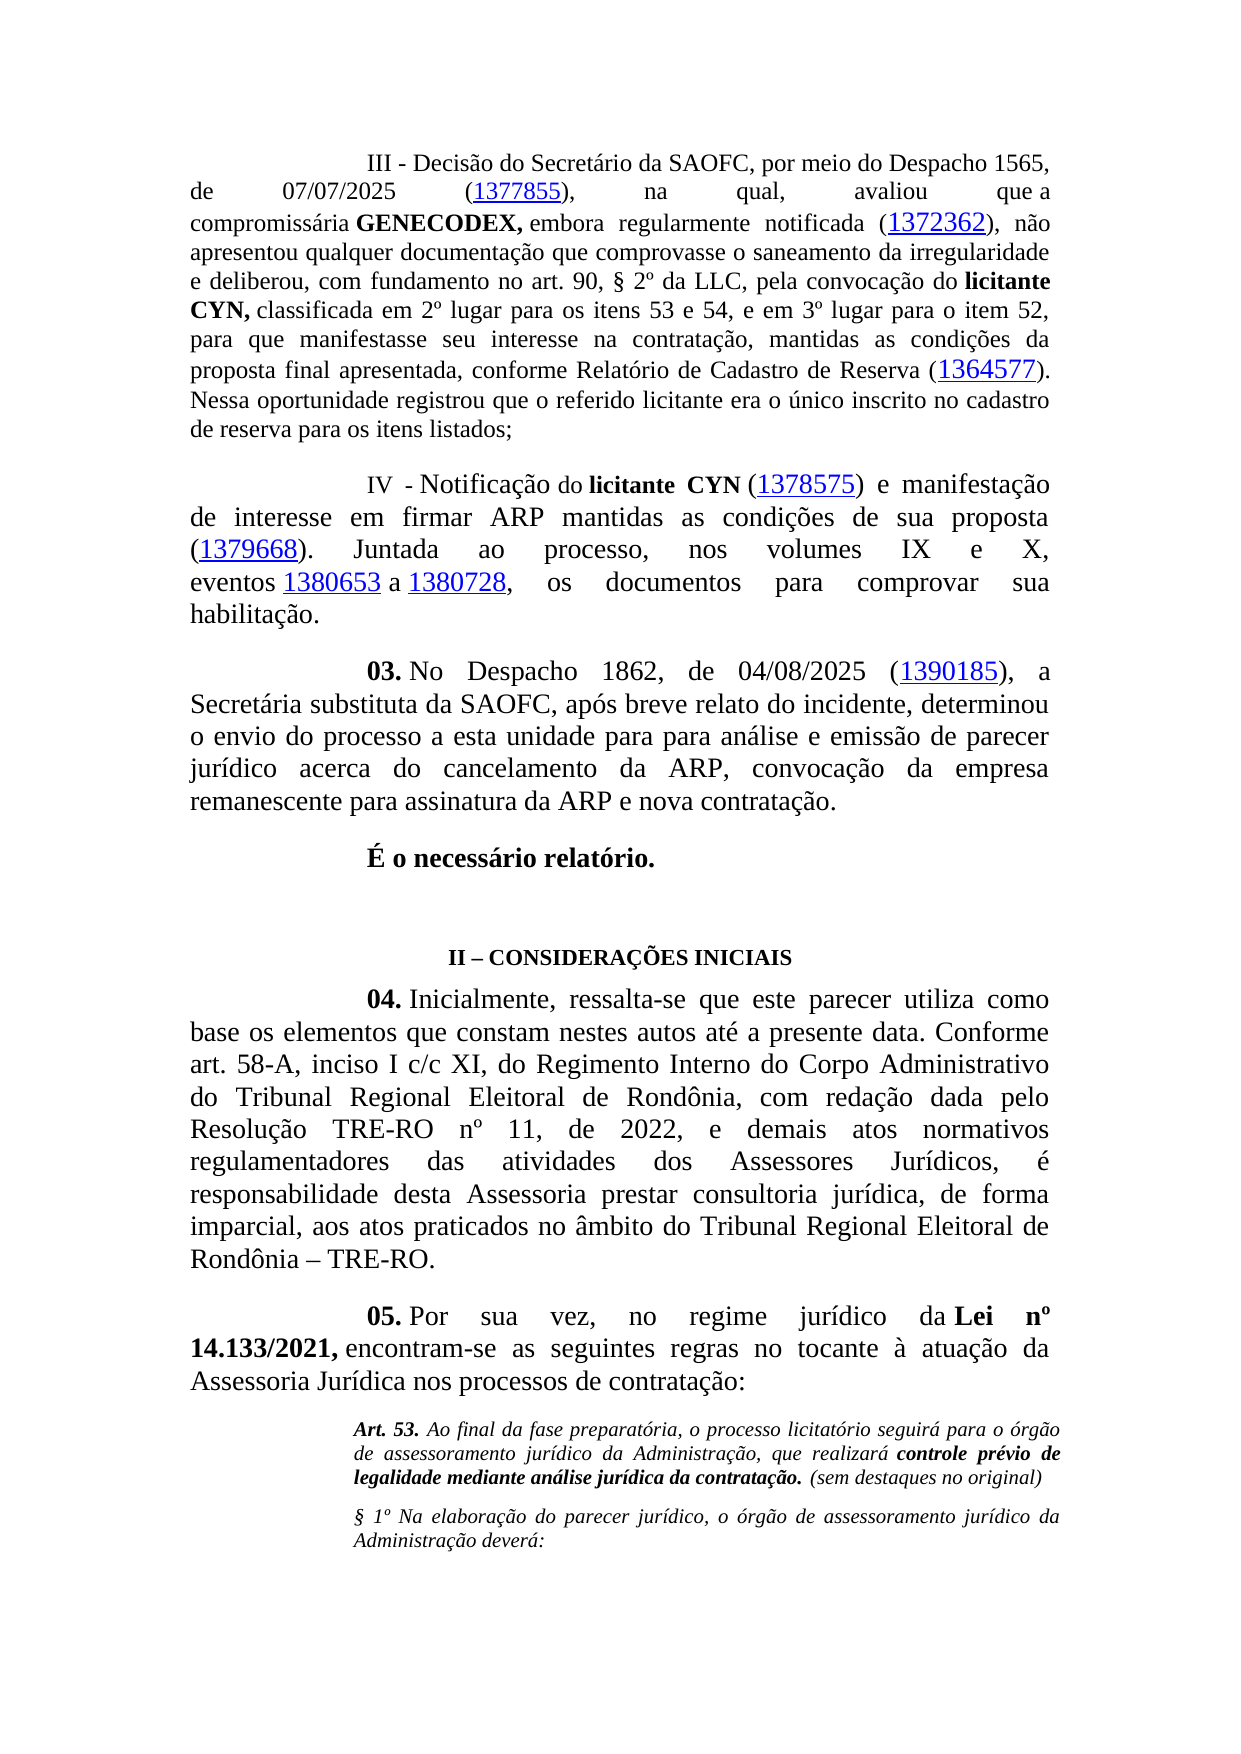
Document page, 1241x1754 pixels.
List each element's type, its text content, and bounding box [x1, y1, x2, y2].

text II – CONSIDERAÇÕES INICIAIS [183, 944, 1057, 970]
text III - Decisão do Secretário da SAOFC, por meio do Despacho 1565, de 07/07/2025 (1377855), na qual, avaliou que a compromissária GENECODEX, embora regularmente notificada (1372362), não apresentou qualquer documentação que comprovasse o saneamento da irregularidade e deliberou, com fundamento no art. 90, § 2º da LLC, pela convocação do licitante CYN, classificada em 2º lugar para os itens 53 e 54, e em 3º lugar para o item 52, para que manifestasse seu interesse na contratação, mantidas as condições da proposta final apresentada, conforme Relatório de Cadastro de Reserva (1364577). Nessa oportunidade registrou que o referido licitante era o único inscrito no cadastro de reserva para os itens listados; [190, 148, 1051, 442]
text Art. 53. Ao final da fase preparatória, o processo licitatório seguirá para o órgão de assessoramento jurídico da Administração, que realizará controle prévio de legalidade mediante análise jurídica da contratação. (sem destaques no original) [354, 1417, 1063, 1489]
text IV - Notificação do licitante CYN (1378575) e manifestação de interesse em firmar ARP mantidas as condições de sua proposta (1379668). Juntada ao processo, nos volumes IX e X, eventos 1380653 a 1380728, os documentos para comprovar sua habilitação. [190, 467, 1051, 629]
text 04. Inicialmente, ressalta-se que este parecer utiliza como base os elementos que constam nestes autos até a presente data. Conforme art. 58-A, inciso I c/c XI, do Regimento Interno do Corpo Administrativo do Tribunal Regional Eleitoral de Rondônia, com redação dada pelo Resolução TRE-RO nº 11, de 2022, e demais atos normativos regulamentadores das atividades dos Assessores Jurídicos, é responsabilidade desta Assessoria prestar consultoria jurídica, de forma imparcial, aos atos praticados no âmbito do Tribunal Regional Eleitoral de Rondônia – TRE-RO. [190, 982, 1051, 1274]
text § 1º Na elaboração do parecer jurídico, o órgão de assessoramento jurídico da Administração deverá: [354, 1504, 1063, 1552]
text 03. No Despacho 1862, de 04/08/2025 (1390185), a Secretária substituta da SAOFC, após breve relato do incidente, determinou o envio do processo a esta unidade para para análise e emissão de parecer jurídico acerca do cancelamento da ARP, convocação da empresa remanescente para assinatura da ARP e nova contratação. [190, 654, 1051, 816]
text É o necessário relatório. [190, 841, 1051, 874]
text 05. Por sua vez, no regime jurídico da Lei nº 14.133/2021, encontram-se as seguintes regras no tocante à atuação da Assessoria Jurídica nos processos de contratação: [190, 1299, 1051, 1396]
